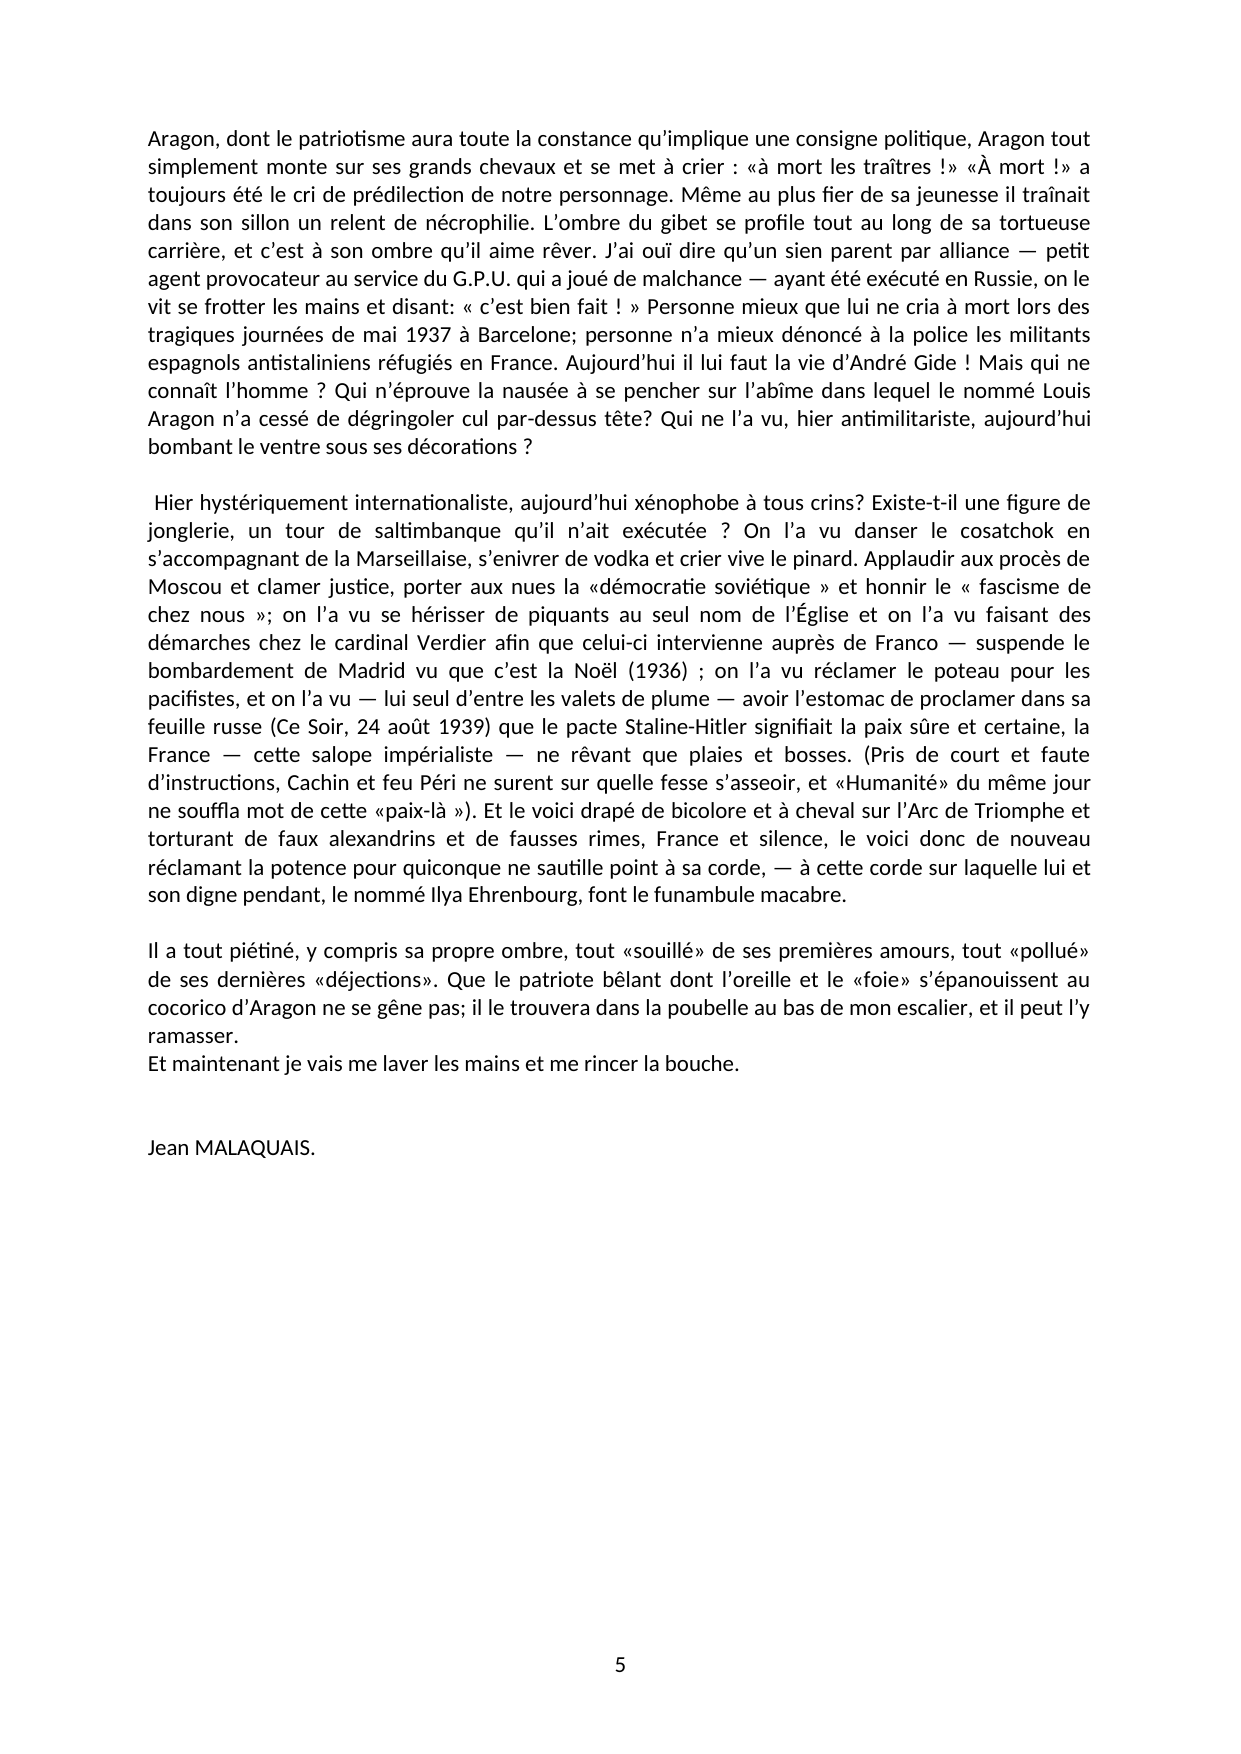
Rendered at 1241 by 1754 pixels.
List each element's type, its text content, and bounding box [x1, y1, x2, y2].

text Il a tout piétiné, y compris sa propre ombre, tout «souillé» de ses premières amours, tout «pollué» de ses dernières «déjections». Que le patriote bêlant dont l’oreille et le «foie» s’épanouissent au cocorico d’Aragon ne se gêne pas; il le trouvera dans la poubelle au bas de mon escalier, et il peut l’y ramasser. [148, 937, 1093, 1049]
text Jean MALAQUAIS. [148, 1133, 1093, 1161]
text Hier hystériquement internationaliste, aujourd’hui xénophobe à tous crins? Existe-t-il une figure de jonglerie, un tour de saltimbanque qu’il n’ait exécutée ? On l’a vu danser le cosatchok en s’accompagnant de la Marseillaise, s’enivrer de vodka et crier vive le pinard. Applaudir aux procès de Moscou et clamer justice, porter aux nues la «démocratie soviétique » et honnir le « fascisme de chez nous »; on l’a vu se hérisser de piquants au seul nom de l’Église et on l’a vu faisant des démarches chez le cardinal Verdier afin que celui-ci intervienne auprès de Franco — suspende le bombardement de Madrid vu que c’est la Noël (1936) ; on l’a vu réclamer le poteau pour les pacifistes, et on l’a vu — lui seul d’entre les valets de plume — avoir l’estomac de proclamer dans sa feuille russe (Ce Soir, 24 août 1939) que le pacte Staline-Hitler signifiait la paix sûre et certaine, la France — cette salope impérialiste — ne rêvant que plaies et bosses. (Pris de court et faute d’instructions, Cachin et feu Péri ne surent sur quelle fesse s’asseoir, et «Humanité» du même jour ne souffla mot de cette «paix-là »). Et le voici drapé de bicolore et à cheval sur l’Arc de Triomphe et torturant de faux alexandrins et de fausses rimes, France et silence, le voici donc de nouveau réclamant la potence pour quiconque ne sautille point à sa corde, — à cette corde sur laquelle lui et son digne pendant, le nommé Ilya Ehrenbourg, font le funambule macabre. [148, 488, 1093, 909]
text Aragon, dont le patriotisme aura toute la constance qu’implique une consigne politique, Aragon tout simplement monte sur ses grands chevaux et se met à crier : «à mort les traîtres !» «À mort !» a toujours été le cri de prédilection de notre personnage. Même au plus fier de sa jeunesse il traînait dans son sillon un relent de nécrophilie. L’ombre du gibet se profile tout au long de sa tortueuse carrière, et c’est à son ombre qu’il aime rêver. J’ai ouï dire qu’un sien parent par alliance — petit agent provocateur au service du G.P.U. qui a joué de malchance — ayant été exécuté en Russie, on le vit se frotter les mains et disant: « c’est bien fait ! » Personne mieux que lui ne cria à mort lors des tragiques journées de mai 1937 à Barcelone; personne n’a mieux dénoncé à la police les militants espagnols antistaliniens réfugiés en France. Aujourd’hui il lui faut la vie d’André Gide ! Mais qui ne connaît l’homme ? Qui n’éprouve la nausée à se pencher sur l’abîme dans lequel le nommé Louis Aragon n’a cessé de dégringoler cul par-dessus tête? Qui ne l’a vu, hier antimilitariste, aujourd’hui bombant le ventre sous ses décorations ? [148, 124, 1093, 460]
text Et maintenant je vais me laver les mains et me rincer la bouche. [148, 1049, 1093, 1077]
